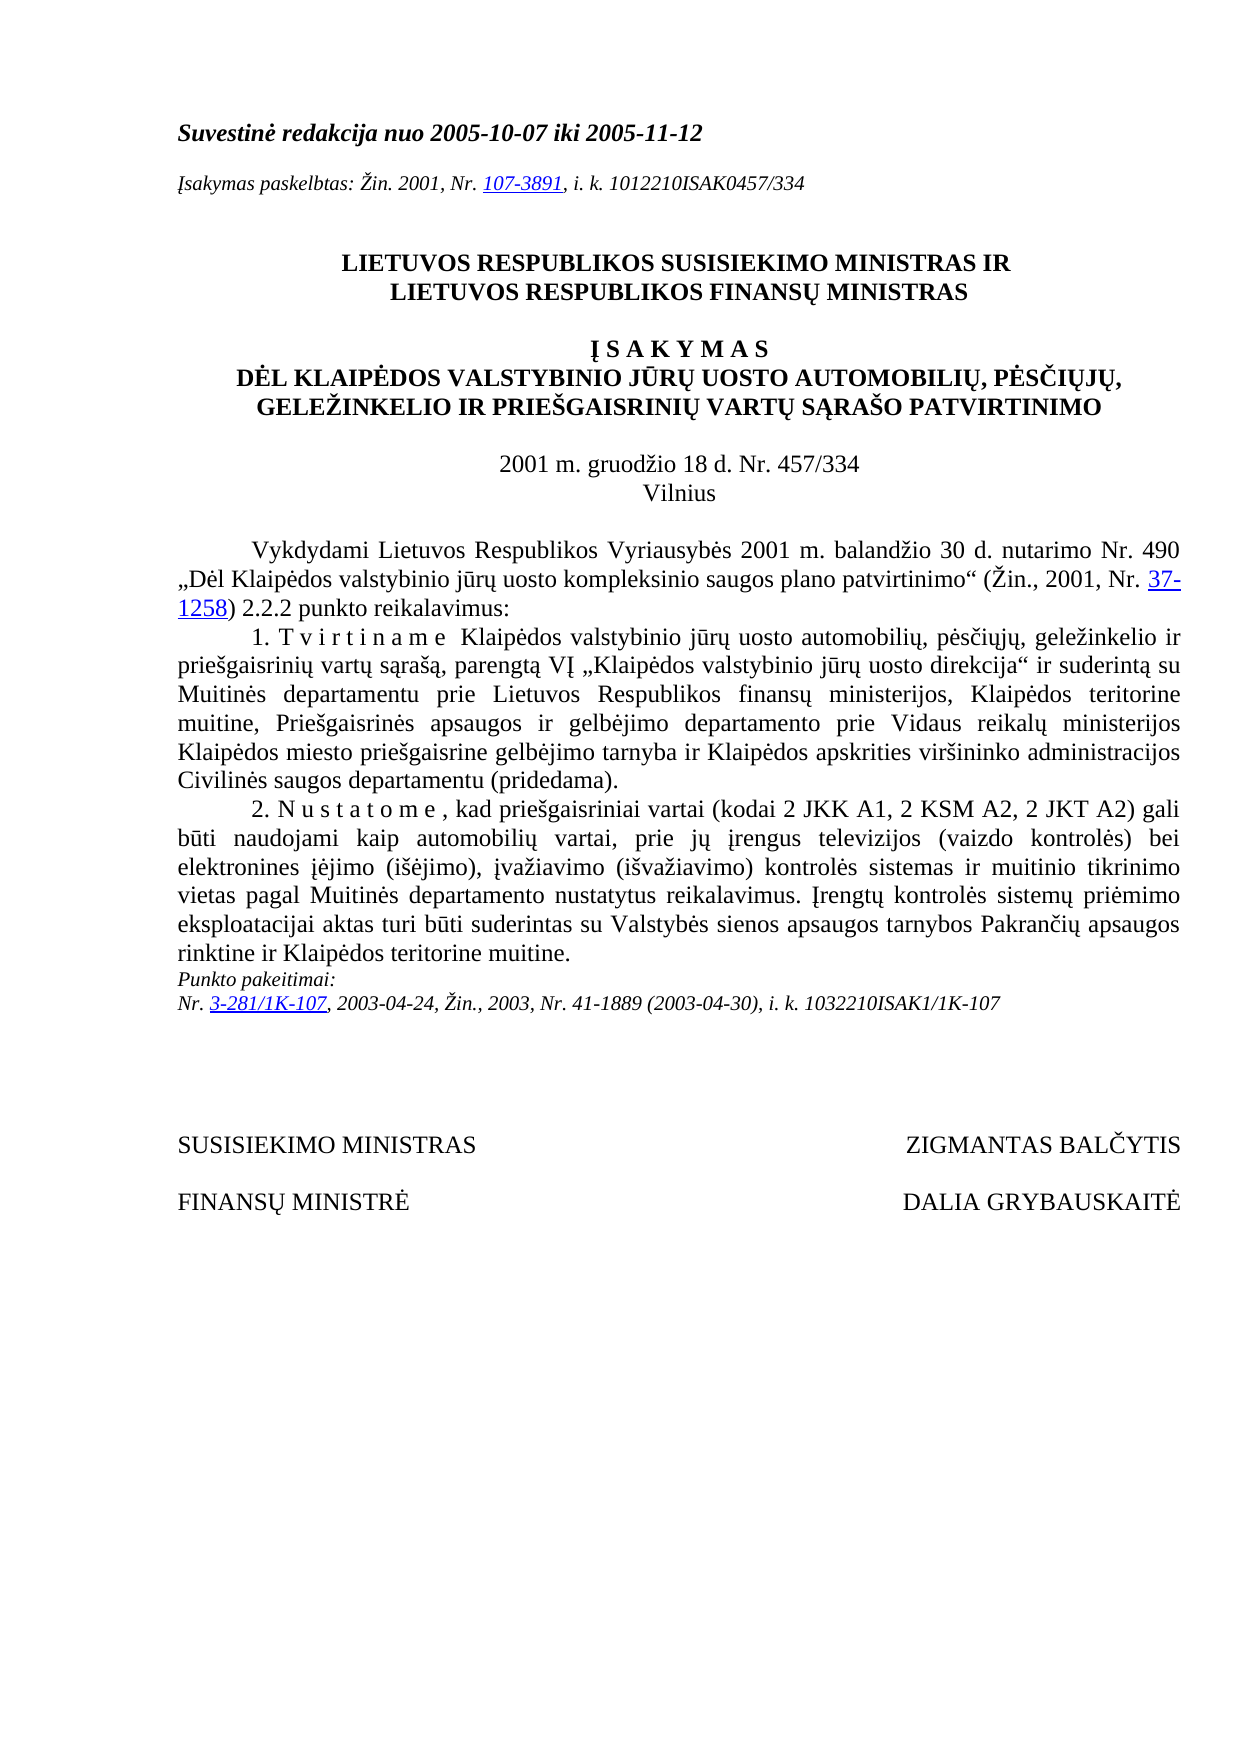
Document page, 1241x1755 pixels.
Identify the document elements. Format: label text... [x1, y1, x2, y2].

text Į S A K Y M A S [177, 334, 1181, 363]
text Punkto pakeitimai: [177, 967, 1181, 991]
text FINANSŲ MINISTRĖ DALIA GRYBAUSKAITĖ [177, 1187, 1181, 1216]
text Suvestinė redakcija nuo 2005-10-07 iki 2005-11-12 [177, 118, 1181, 147]
text LIETUVOS RESPUBLIKOS SUSISIEKIMO MINISTRAS IR [177, 248, 1181, 277]
text 2. Nustatome, kad priešgaisriniai vartai (kodai 2 JKK A1, 2 KSM A2, 2 JKT A2) gali būti naudojami kaip automobilių vartai, prie jų įrengus televizijos (vaizdo kontrolės) bei elektronines įėjimo (išėjimo), įvažiavimo (išvažiavimo) kontrolės sistemas ir muitinio tikrinimo vietas pagal Muitinės departamento nustatytus reikalavimus. Įrengtų kontrolės sistemų priėmimo eksploatacijai aktas turi būti suderintas su Valstybės sienos apsaugos tarnybos Pakrančių apsaugos rinktine ir Klaipėdos teritorine muitine. [177, 794, 1181, 967]
text SUSISIEKIMO MINISTRAS ZIGMANTAS BALČYTIS [177, 1130, 1181, 1158]
text Vilnius [177, 478, 1181, 507]
text Vykdydami Lietuvos Respublikos Vyriausybės 2001 m. balandžio 30 d. nutarimo Nr. 490 „Dėl Klaipėdos valstybinio jūrų uosto kompleksinio saugos plano patvirtinimo“ (Žin., 2001, Nr. 37-1258) 2.2.2 punkto reikalavimus: [177, 535, 1181, 622]
text Nr. 3-281/1K-107, 2003-04-24, Žin., 2003, Nr. 41-1889 (2003-04-30), i. k. 1032210ISAK1/1K-107 [177, 991, 1181, 1015]
text LIETUVOS RESPUBLIKOS FINANSŲ MINISTRAS [177, 277, 1181, 305]
text DĖL KLAIPĖDOS VALSTYBINIO JŪRŲ UOSTO AUTOMOBILIŲ, PĖSČIŲJŲ, GELEŽINKELIO IR PRIEŠGAISRINIŲ VARTŲ SĄRAŠO PATVIRTINIMO [177, 363, 1181, 420]
text 1. Tvirtiname Klaipėdos valstybinio jūrų uosto automobilių, pėsčiųjų, geležinkelio ir priešgaisrinių vartų sąrašą, parengtą VĮ „Klaipėdos valstybinio jūrų uosto direkcija“ ir suderintą su Muitinės departamentu prie Lietuvos Respublikos finansų ministerijos, Klaipėdos teritorine muitine, Priešgaisrinės apsaugos ir gelbėjimo departamento prie Vidaus reikalų ministerijos Klaipėdos miesto priešgaisrine gelbėjimo tarnyba ir Klaipėdos apskrities viršininko administracijos Civilinės saugos departamentu (pridedama). [177, 622, 1181, 794]
text Įsakymas paskelbtas: Žin. 2001, Nr. 107-3891, i. k. 1012210ISAK0457/334 [177, 171, 1181, 195]
text 2001 m. gruodžio 18 d. Nr. 457/334 [177, 449, 1181, 478]
